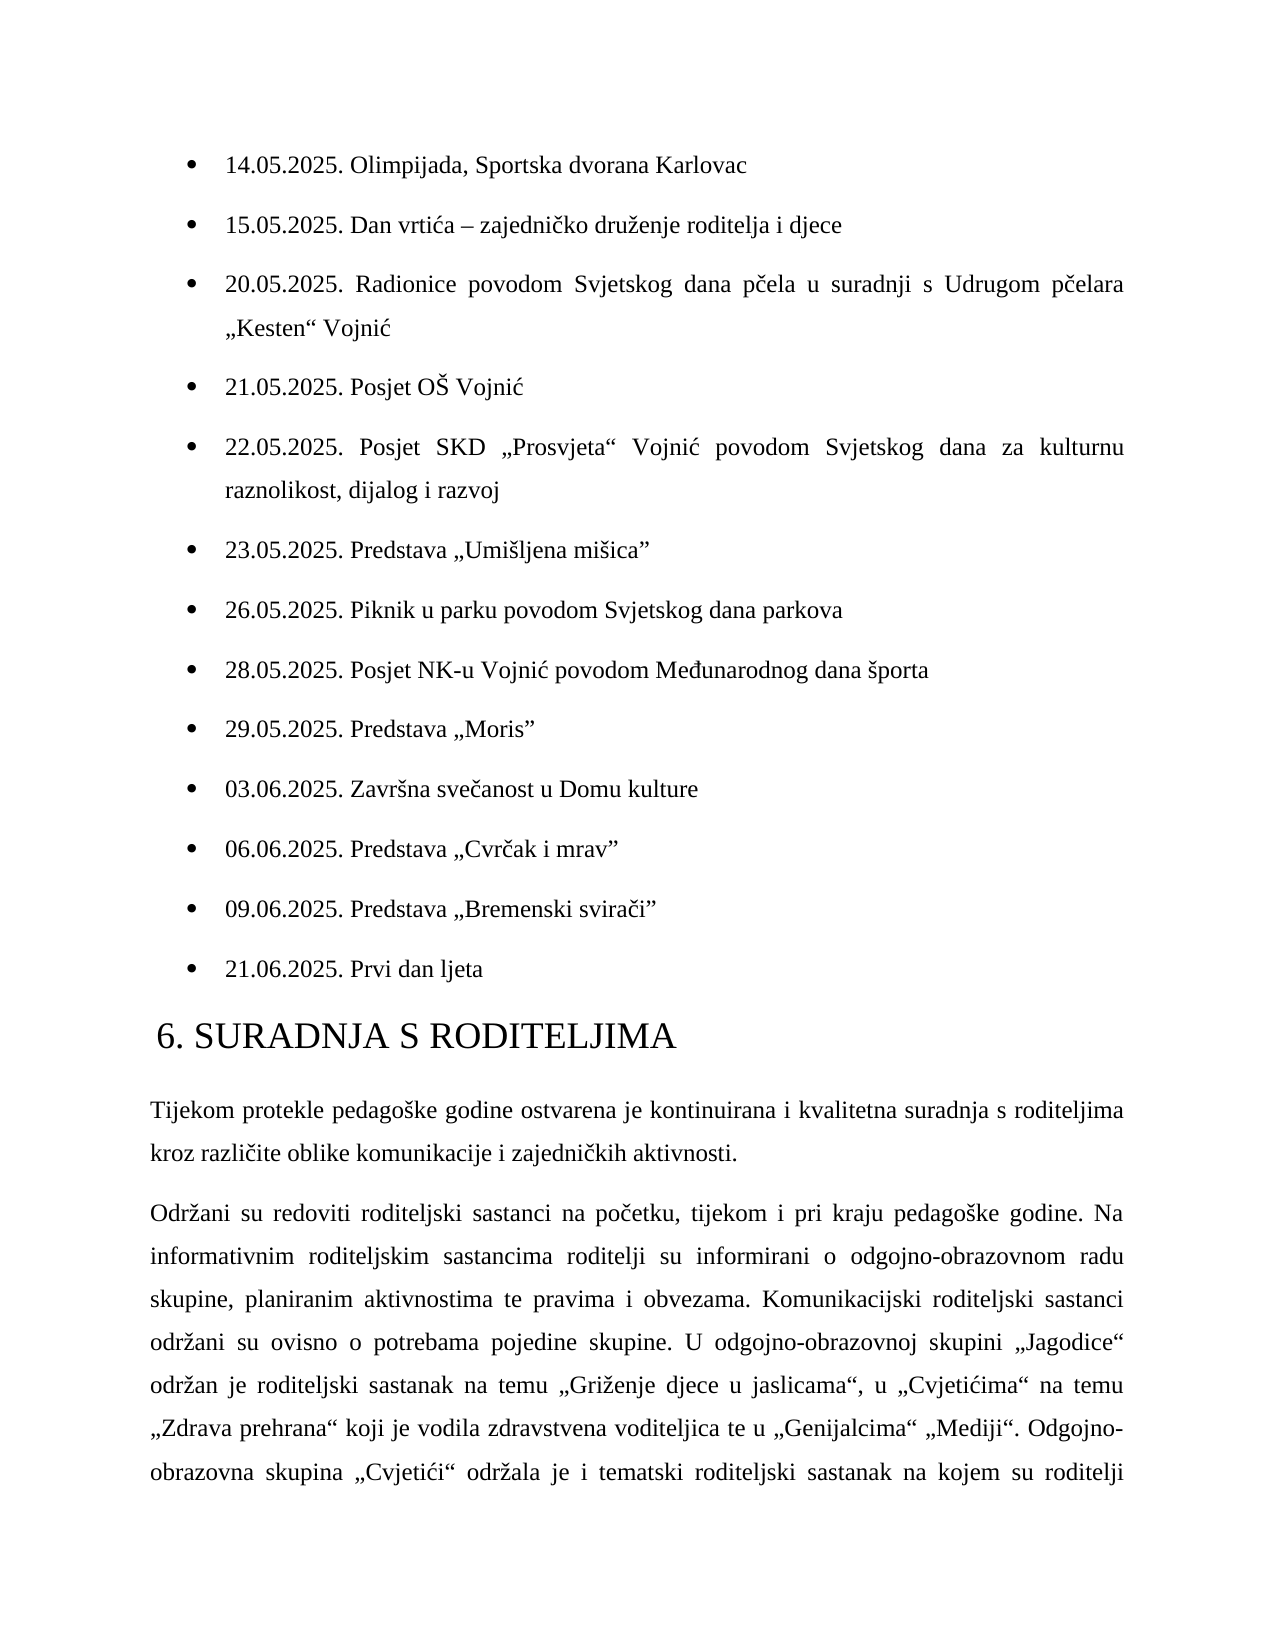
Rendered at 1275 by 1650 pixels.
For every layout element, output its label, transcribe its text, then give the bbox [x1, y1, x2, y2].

list 15.05.2025. Dan vrtića – zajedničko druženje roditelja i djece [187, 210, 1125, 238]
list 21.06.2025. Prvi dan ljeta [187, 954, 1125, 982]
list 14.05.2025. Olimpijada, Sportska dvorana Karlovac [187, 150, 1125, 179]
list 06.06.2025. Predstava „Cvrčak i mrav” [187, 834, 1125, 863]
list 20.05.2025. Radionice povodom Svjetskog dana pčela u suradnji s Udrugom pčelara „Kesten“ Vojnić [187, 269, 1125, 341]
text Održani su redoviti roditeljski sastanci na početku, tijekom i pri kraju pedagoške godine. Na informativnim roditeljskim sastancima roditelji su informirani o odgojno-obrazovnom radu skupine, planiranim aktivnostima te pravima i obvezama. Komunikacijski roditeljski sastanci održani su ovisno o potrebama pojedine skupine. U odgojno-obrazovnoj skupini „Jagodice“ održan je roditeljski sastanak na temu „Griženje djece u jaslicama“, u „Cvjetićima“ na temu „Zdrava prehrana“ koji je vodila zdravstvena voditeljica te u „Genijalcima“ „Mediji“. Odgojno-obrazovna skupina „Cvjetići“ održala je i tematski roditeljski sastanak na kojem su roditelji [150, 1198, 1125, 1485]
list 22.05.2025. Posjet SKD „Prosvjeta“ Vojnić povodom Svjetskog dana za kulturnu raznolikost, dijalog i razvoj [187, 432, 1125, 504]
text 6. SURADNJA S RODITELJIMA [150, 1013, 1125, 1057]
list 21.05.2025. Posjet OŠ Vojnić [187, 372, 1125, 401]
list 09.06.2025. Predstava „Bremenski svirači” [187, 894, 1125, 923]
list 03.06.2025. Završna svečanost u Domu kulture [187, 774, 1125, 803]
list 29.05.2025. Predstava „Moris” [187, 714, 1125, 743]
list 26.05.2025. Piknik u parku povodom Svjetskog dana parkova [187, 595, 1125, 624]
list 28.05.2025. Posjet NK-u Vojnić povodom Međunarodnog dana športa [187, 655, 1125, 683]
text Tijekom protekle pedagoške godine ostvarena je kontinuirana i kvalitetna suradnja s roditeljima kroz različite oblike komunikacije i zajedničkih aktivnosti. [150, 1095, 1125, 1167]
list 23.05.2025. Predstava „Umišljena mišica” [187, 535, 1125, 564]
